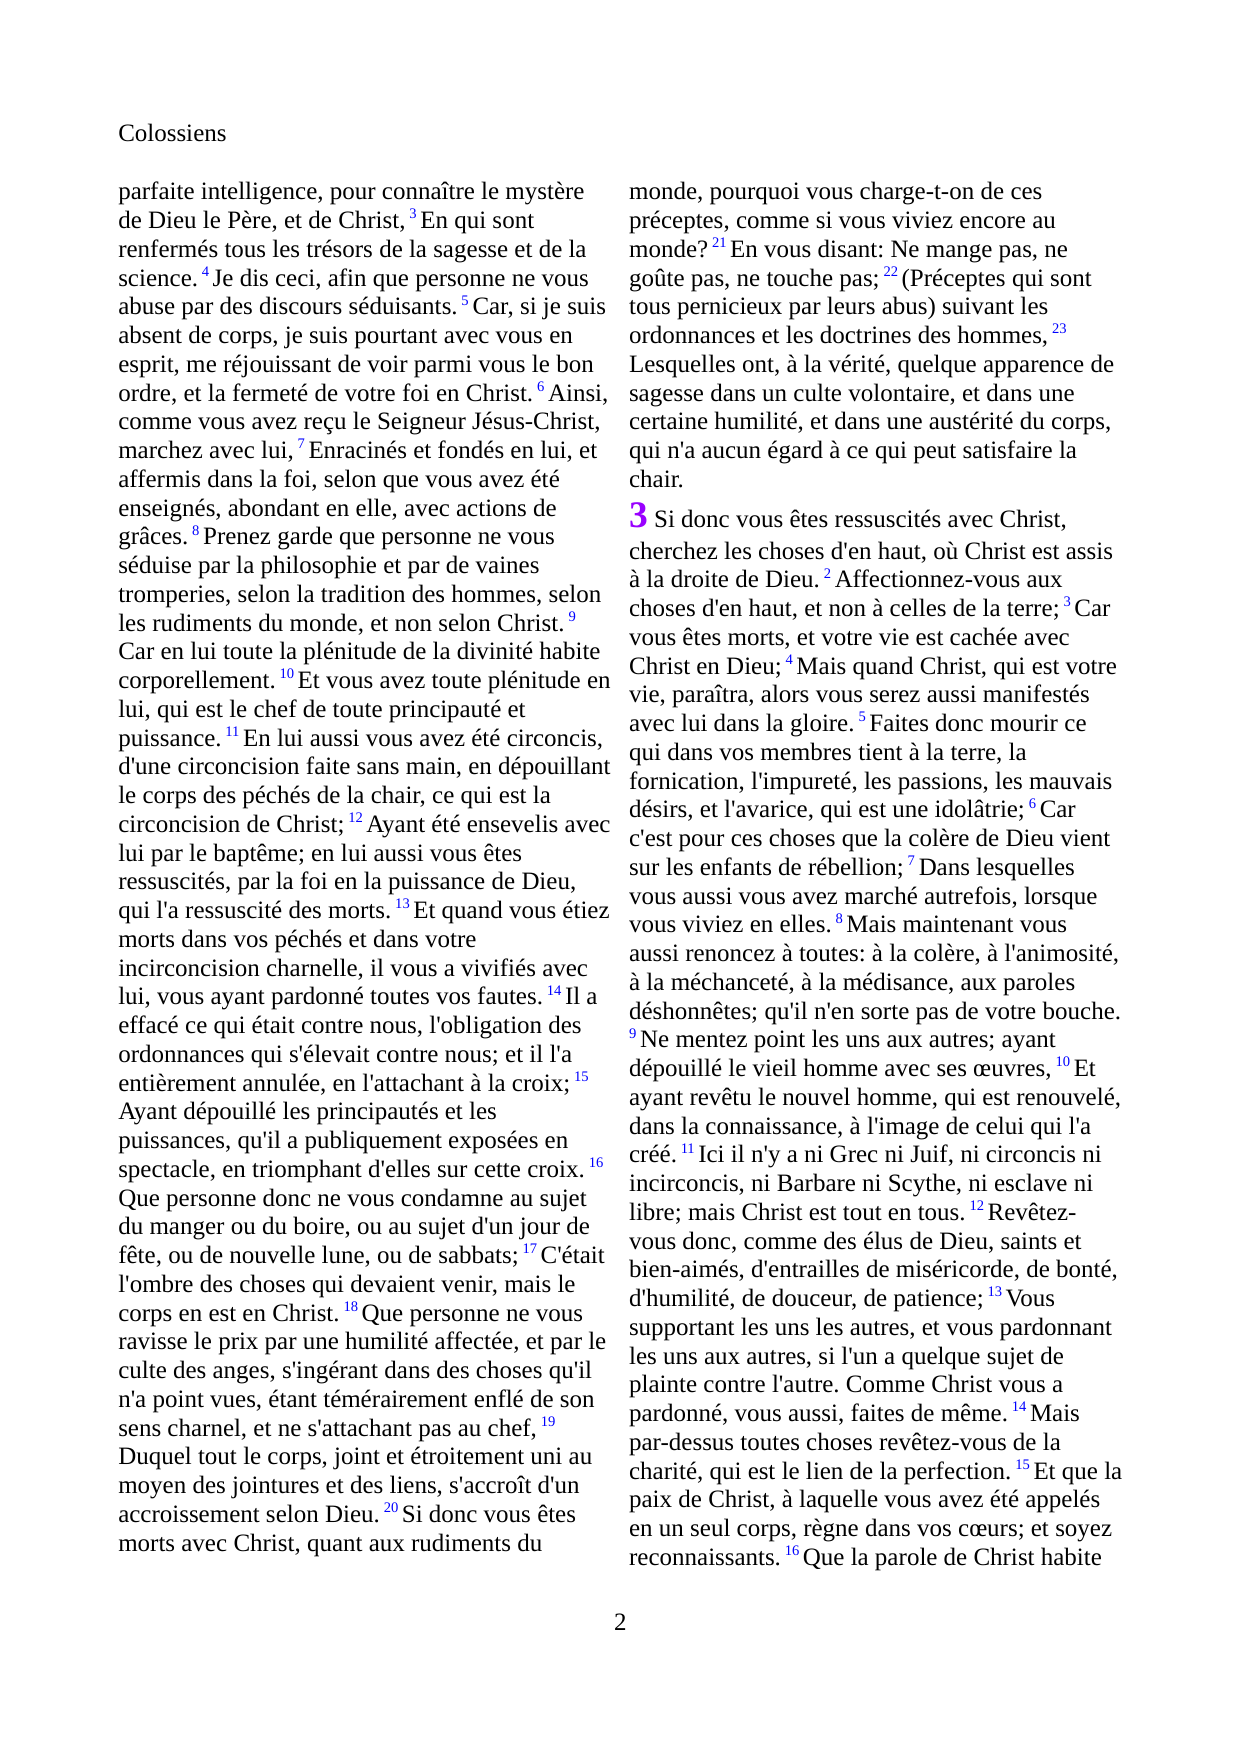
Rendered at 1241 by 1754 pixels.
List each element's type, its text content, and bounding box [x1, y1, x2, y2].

text 3 Si donc vous êtes ressuscités avec Christ, cherchez les choses d'en haut, où Christ est assis à la droite de Dieu. 2 Affectionnez-vous aux choses d'en haut, et non à celles de la terre; 3 Car vous êtes morts, et votre vie est cachée avec Christ en Dieu; 4 Mais quand Christ, qui est votre vie, paraîtra, alors vous serez aussi manifestés avec lui dans la gloire. 5 Faites donc mourir ce qui dans vos membres tient à la terre, la fornication, l'impureté, les passions, les mauvais désirs, et l'avarice, qui est une idolâtrie; 6 Car c'est pour ces choses que la colère de Dieu vient sur les enfants de rébellion; 7 Dans lesquelles vous aussi vous avez marché autrefois, lorsque vous viviez en elles. 8 Mais maintenant vous aussi renoncez à toutes: à la colère, à l'animosité, à la méchanceté, à la médisance, aux paroles déshonnêtes; qu'il n'en sorte pas de votre bouche. 9 Ne mentez point les uns aux autres; ayant dépouillé le vieil homme avec ses œuvres, 10 Et ayant revêtu le nouvel homme, qui est renouvelé, dans la connaissance, à l'image de celui qui l'a créé. 11 Ici il n'y a ni Grec ni Juif, ni circoncis ni incirconcis, ni Barbare ni Scythe, ni esclave ni libre; mais Christ est tout en tous. 12 Revêtez-vous donc, comme des élus de Dieu, saints et bien-aimés, d'entrailles de miséricorde, de bonté, d'humilité, de douceur, de patience; 13 Vous supportant les uns les autres, et vous pardonnant les uns aux autres, si l'un a quelque sujet de plainte contre l'autre. Comme Christ vous a pardonné, vous aussi, faites de même. 14 Mais par-dessus toutes choses revêtez-vous de la charité, qui est le lien de la perfection. 15 Et que la paix de Christ, à laquelle vous avez été appelés en un seul corps, règne dans vos cœurs; et soyez reconnaissants. 16 Que la parole de Christ habite [629, 493, 1122, 1571]
text monde, pourquoi vous charge-t-on de ces préceptes, comme si vous viviez encore au monde? 21 En vous disant: Ne mange pas, ne goûte pas, ne touche pas; 22 (Préceptes qui sont tous pernicieux par leurs abus) suivant les ordonnances et les doctrines des hommes, 23 Lesquelles ont, à la vérité, quelque apparence de sagesse dans un culte volontaire, et dans une certaine humilité, et dans une austérité du corps, qui n'a aucun égard à ce qui peut satisfaire la chair. [629, 176, 1122, 493]
text parfaite intelligence, pour connaître le mystère de Dieu le Père, et de Christ, 3 En qui sont renfermés tous les trésors de la sagesse et de la science. 4 Je dis ceci, afin que personne ne vous abuse par des discours séduisants. 5 Car, si je suis absent de corps, je suis pourtant avec vous en esprit, me réjouissant de voir parmi vous le bon ordre, et la fermeté de votre foi en Christ. 6 Ainsi, comme vous avez reçu le Seigneur Jésus-Christ, marchez avec lui, 7 Enracinés et fondés en lui, et affermis dans la foi, selon que vous avez été enseignés, abondant en elle, avec actions de grâces. 8 Prenez garde que personne ne vous séduise par la philosophie et par de vaines tromperies, selon la tradition des hommes, selon les rudiments du monde, et non selon Christ. 9 Car en lui toute la plénitude de la divinité habite corporellement. 10 Et vous avez toute plénitude en lui, qui est le chef de toute principauté et puissance. 11 En lui aussi vous avez été circoncis, d'une circoncision faite sans main, en dépouillant le corps des péchés de la chair, ce qui est la circoncision de Christ; 12 Ayant été ensevelis avec lui par le baptême; en lui aussi vous êtes ressuscités, par la foi en la puissance de Dieu, qui l'a ressuscité des morts. 13 Et quand vous étiez morts dans vos péchés et dans votre incirconcision charnelle, il vous a vivifiés avec lui, vous ayant pardonné toutes vos fautes. 14 Il a effacé ce qui était contre nous, l'obligation des ordonnances qui s'élevait contre nous; et il l'a entièrement annulée, en l'attachant à la croix; 15 Ayant dépouillé les principautés et les puissances, qu'il a publiquement exposées en spectacle, en triomphant d'elles sur cette croix. 16 Que personne donc ne vous condamne au sujet du manger ou du boire, ou au sujet d'un jour de fête, ou de nouvelle lune, ou de sabbats; 17 C'était l'ombre des choses qui devaient venir, mais le corps en est en Christ. 18 Que personne ne vous ravisse le prix par une humilité affectée, et par le culte des anges, s'ingérant dans des choses qu'il n'a point vues, étant témérairement enflé de son sens charnel, et ne s'attachant pas au chef, 19 Duquel tout le corps, joint et étroitement uni au moyen des jointures et des liens, s'accroît d'un accroissement selon Dieu. 20 Si donc vous êtes morts avec Christ, quant aux rudiments du [118, 176, 611, 1556]
